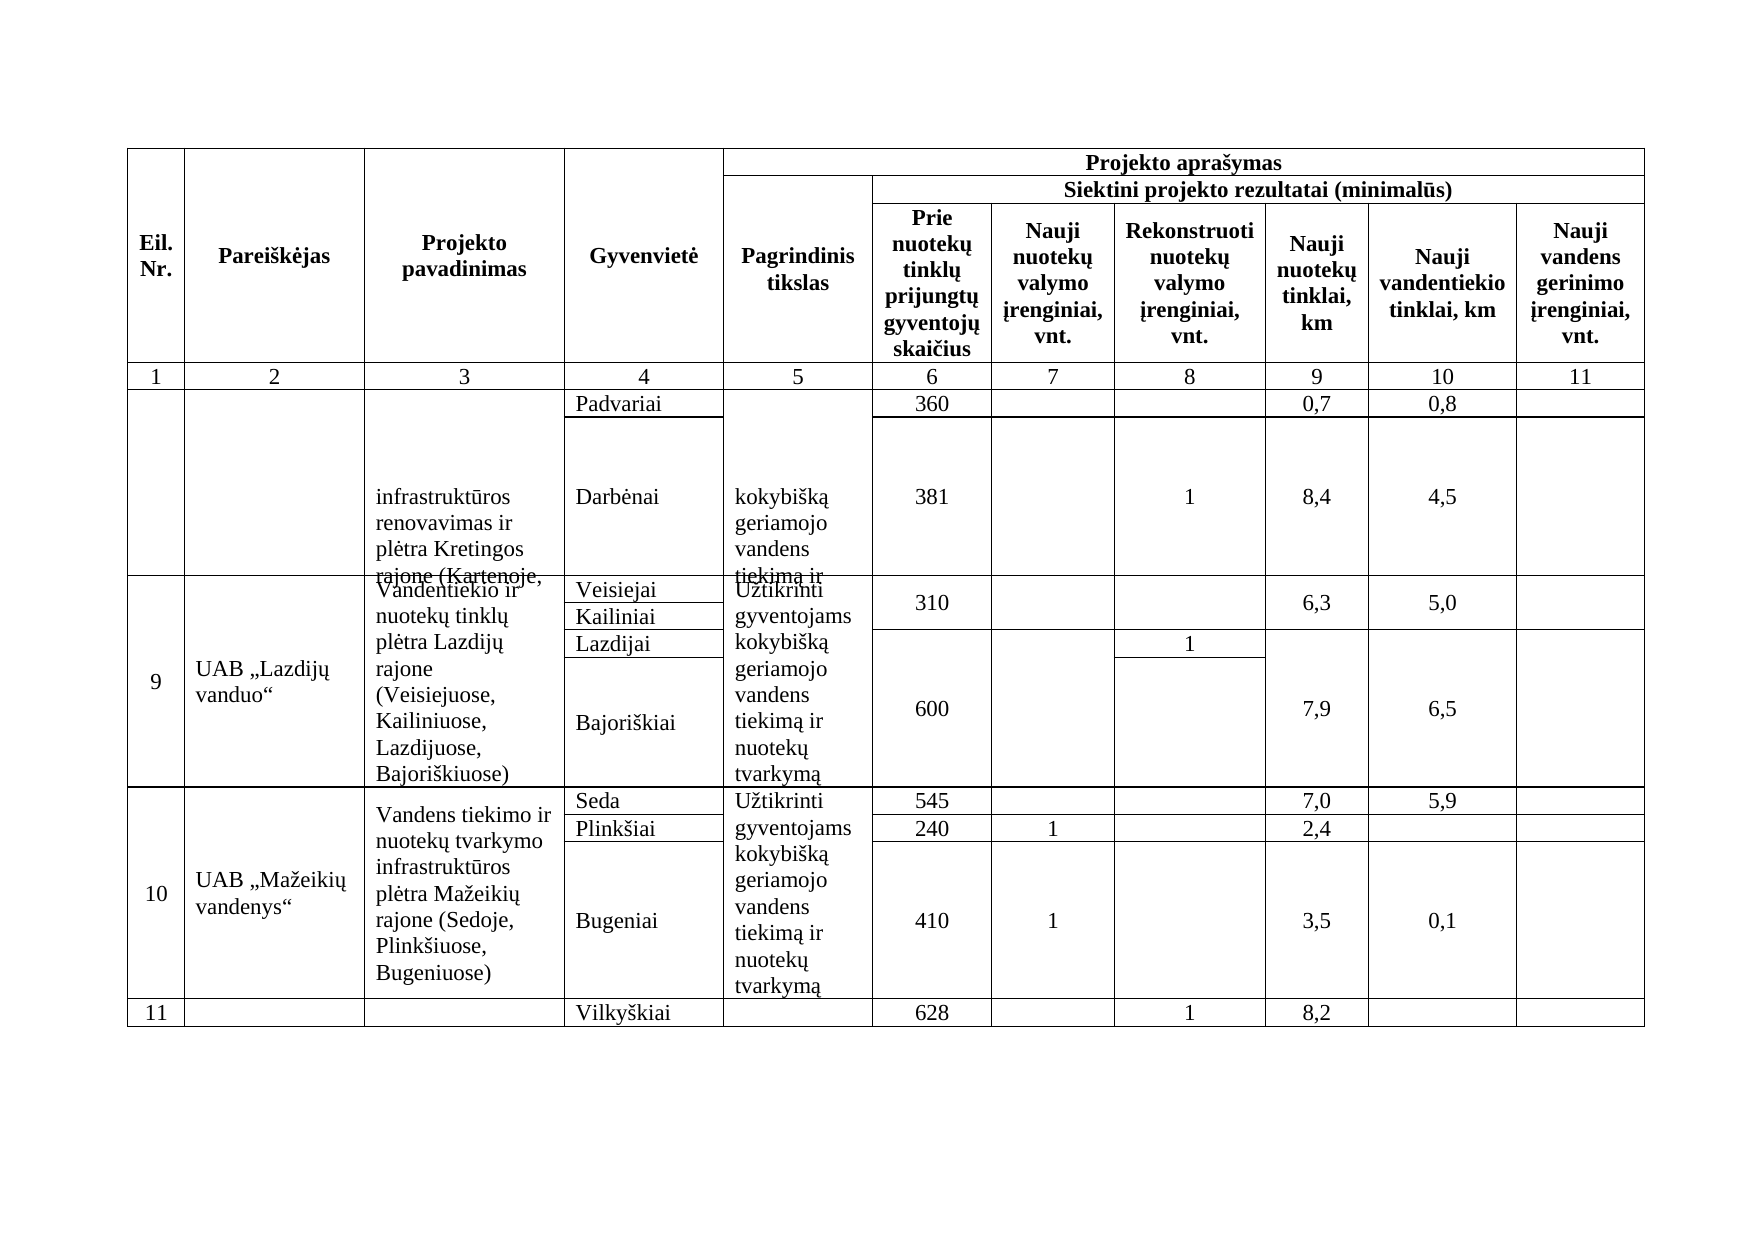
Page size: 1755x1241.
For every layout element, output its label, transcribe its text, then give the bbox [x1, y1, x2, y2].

table_cell 4 [565, 363, 723, 389]
table_cell [1115, 842, 1265, 998]
table_cell 11 [128, 999, 184, 1026]
table_cell 0,7 [1266, 390, 1368, 416]
table_cell 310 [873, 576, 991, 629]
table_header Projekto pavadinimas [365, 149, 564, 362]
table_cell Prie nuotekų tinklų prijungtų gyventojų skaičius [873, 204, 991, 362]
table_cell Padvariai [565, 390, 723, 416]
table_header Eil. Nr. [128, 149, 184, 362]
table_cell [1115, 576, 1265, 629]
table_cell 0,1 [1369, 842, 1516, 998]
table_cell [1517, 390, 1644, 416]
table_cell 1 [1115, 418, 1265, 574]
table_cell 0,8 [1369, 390, 1516, 416]
table_cell Nauji nuotekų tinklai, km [1266, 204, 1368, 362]
table_cell [1369, 815, 1516, 841]
table_cell 8,2 [1266, 999, 1368, 1026]
table_cell [992, 630, 1114, 786]
table_cell [1115, 390, 1265, 416]
table_cell 8,4 [1266, 418, 1368, 574]
table_cell [1517, 418, 1644, 574]
table_cell 1 [992, 815, 1114, 841]
table_cell [992, 999, 1114, 1026]
table_cell [128, 390, 184, 574]
table_cell Lazdijai [565, 630, 723, 657]
table_cell 381 [873, 418, 991, 574]
table_cell 1 [992, 842, 1114, 998]
table_cell Plinkšiai [565, 815, 723, 841]
table_cell [185, 999, 364, 1026]
table_cell 7,9 [1266, 630, 1368, 786]
table_cell [1115, 788, 1265, 814]
table_cell [992, 418, 1114, 574]
table_cell 9 [128, 576, 184, 786]
table_cell [365, 999, 564, 1026]
table_cell 3 [365, 363, 564, 389]
table_cell Vandens tiekimo ir nuotekų tvarkymo infrastruktūros renovavimas ir plėtra Kretingos rajone (Kartenoje, Kūlupėnuose, Padvariuose, Darbėnuose) [365, 390, 564, 574]
table_header Gyvenvietė [565, 149, 723, 362]
table_cell 10 [128, 788, 184, 998]
table_cell 7,0 [1266, 788, 1368, 814]
table_cell Užtikrinti gyventojams kokybišką geriamojo vandens tiekimą ir nuotekų tvarkymą [724, 390, 872, 574]
table_cell 6,5 [1369, 630, 1516, 786]
table_cell Rekonstruoti nuotekų valymo įrenginiai, vnt. [1115, 204, 1265, 362]
table_cell [724, 999, 872, 1026]
table_cell Siektini projekto rezultatai (minimalūs) [873, 176, 1644, 202]
table_cell [992, 576, 1114, 629]
table_cell 545 [873, 788, 991, 814]
table_cell Veisiejai [565, 576, 723, 602]
table_header Projekto aprašymas [724, 149, 1644, 175]
table_cell 1 [1115, 630, 1265, 657]
table_cell 6 [873, 363, 991, 389]
table_cell [1115, 815, 1265, 841]
table_cell 11 [1517, 363, 1644, 389]
table_header Pareiškėjas [185, 149, 364, 362]
table_cell 5,0 [1369, 576, 1516, 629]
table_cell [1517, 788, 1644, 814]
table_cell 5 [724, 363, 872, 389]
table_cell Seda [565, 788, 723, 814]
table_cell [1115, 658, 1265, 786]
table_cell [992, 788, 1114, 814]
table_cell 2,4 [1266, 815, 1368, 841]
table_cell 628 [873, 999, 991, 1026]
table_cell [992, 390, 1114, 416]
table_cell Užtikrinti gyventojams kokybišką geriamojo vandens tiekimą ir nuotekų tvarkymą [724, 576, 872, 786]
table_cell 10 [1369, 363, 1516, 389]
table_cell UAB „Mažeikių vandenys“ [185, 788, 364, 998]
table_cell 600 [873, 630, 991, 786]
table_cell 3,5 [1266, 842, 1368, 998]
table_cell UAB „Lazdijų vanduo“ [185, 576, 364, 786]
table_cell [1517, 815, 1644, 841]
table_cell Nauji vandentiekio tinklai, km [1369, 204, 1516, 362]
table_cell Bugeniai [565, 842, 723, 998]
table_cell Pagrindinis tikslas [724, 176, 872, 362]
table_cell [1369, 999, 1516, 1026]
table_cell Kailiniai [565, 603, 723, 629]
table_cell Nauji vandens gerinimo įrenginiai, vnt. [1517, 204, 1644, 362]
table_cell Vandentiekio ir nuotekų tinklų plėtra Lazdijų rajone (Veisiejuose, Kailiniuose, Lazdijuose, Bajoriškiuose) [365, 576, 564, 786]
table_cell 2 [185, 363, 364, 389]
table_cell 9 [1266, 363, 1368, 389]
table_cell 6,3 [1266, 576, 1368, 629]
table_cell 8 [1115, 363, 1265, 389]
table_cell [1517, 999, 1644, 1026]
table_cell 7 [992, 363, 1114, 389]
table_cell 1 [1115, 999, 1265, 1026]
table_cell Darbėnai [565, 418, 723, 574]
table_cell 410 [873, 842, 991, 998]
table_cell Bajoriškiai [565, 658, 723, 786]
table_cell Vandens tiekimo ir nuotekų tvarkymo infrastruktūros plėtra Mažeikių rajone (Sedoje, Plinkšiuose, Bugeniuose) [365, 788, 564, 998]
table_cell Vilkyškiai [565, 999, 723, 1026]
table_cell Užtikrinti gyventojams kokybišką geriamojo vandens tiekimą ir nuotekų tvarkymą [724, 788, 872, 998]
table_cell [1517, 630, 1644, 786]
table_cell 1 [128, 363, 184, 389]
table_cell [185, 390, 364, 574]
table_cell 360 [873, 390, 991, 416]
table_cell 5,9 [1369, 788, 1516, 814]
table_cell [1517, 842, 1644, 998]
table_cell 4,5 [1369, 418, 1516, 574]
table_cell Nauji nuotekų valymo įrenginiai, vnt. [992, 204, 1114, 362]
table_cell [1517, 576, 1644, 629]
table_cell 240 [873, 815, 991, 841]
